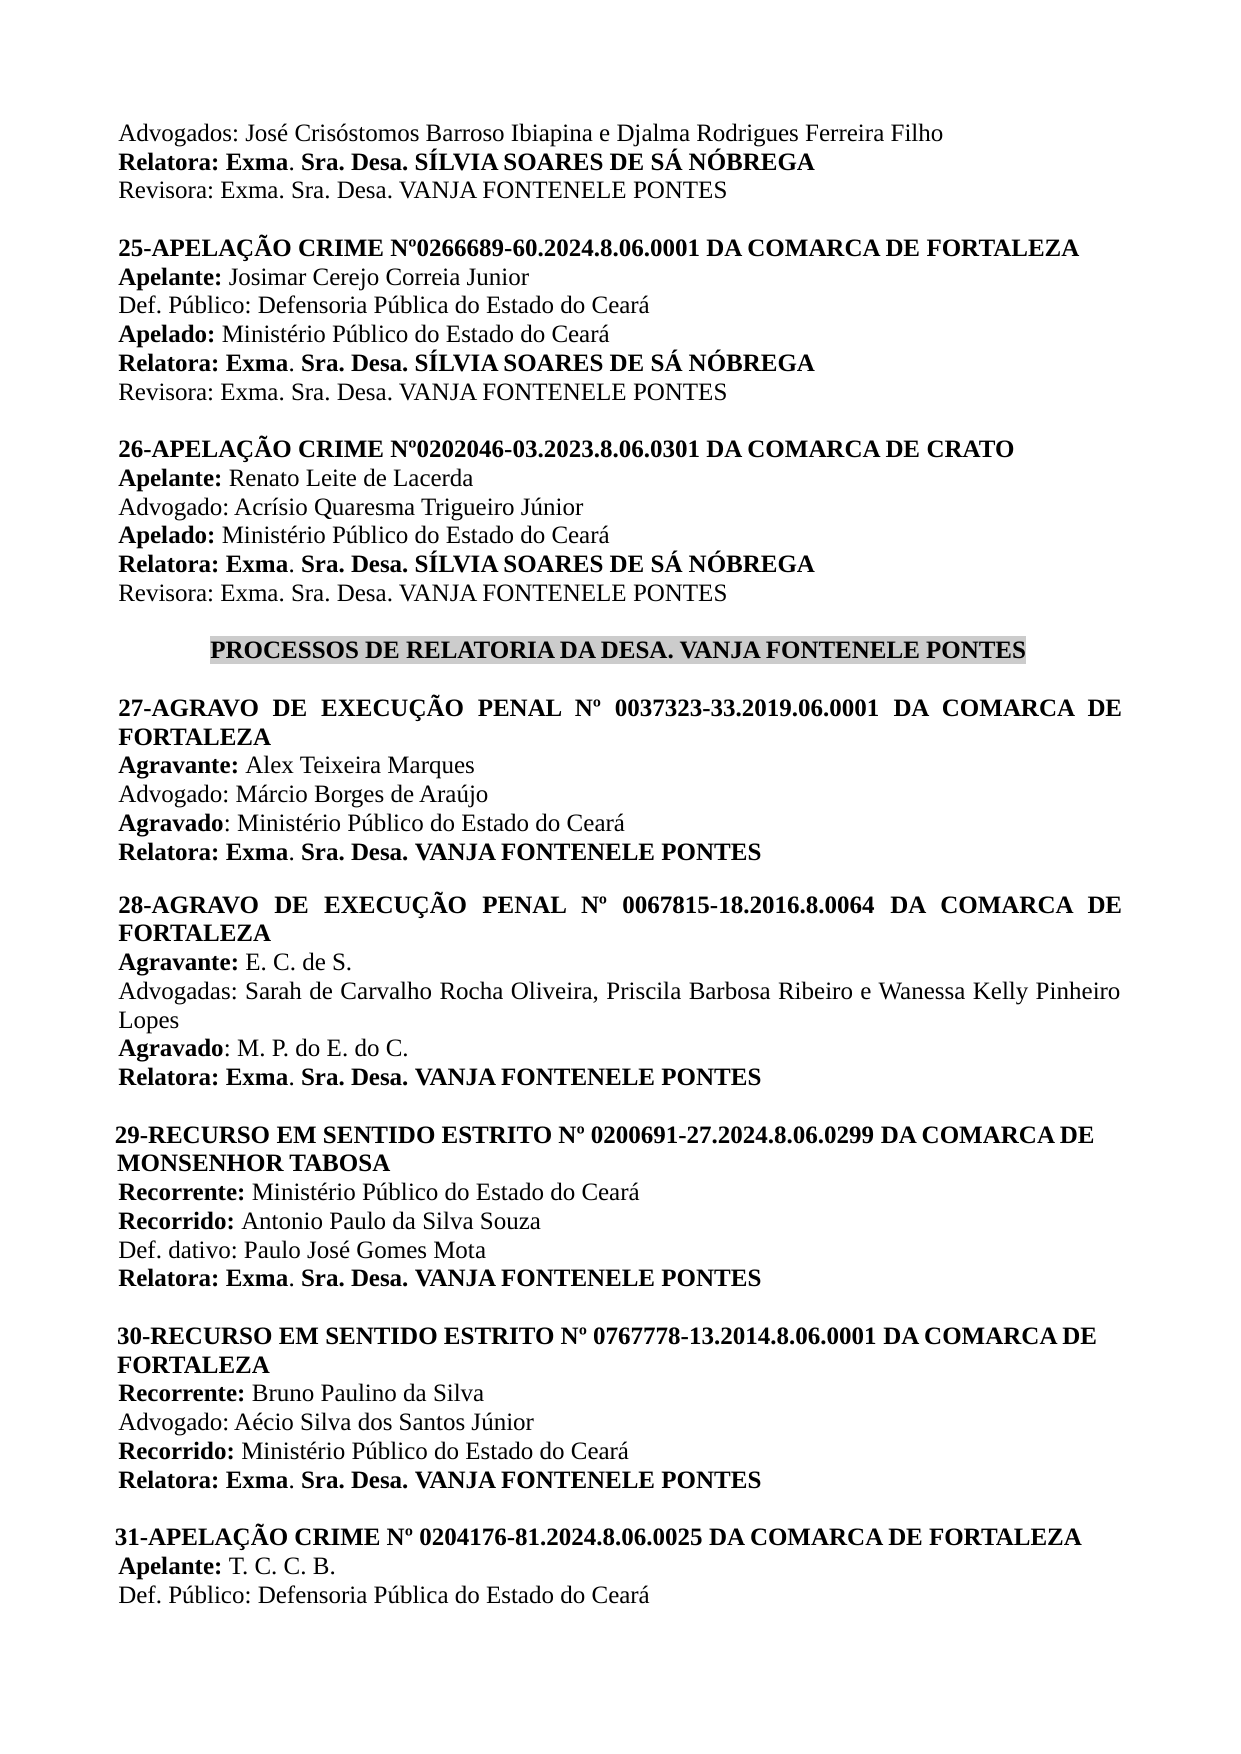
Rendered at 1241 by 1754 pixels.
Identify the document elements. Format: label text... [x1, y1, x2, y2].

text Relatora: Exma. Sra. Desa. SÍLVIA SOARES DE SÁ NÓBREGA [118, 147, 1122, 176]
text Relatora: Exma. Sra. Desa. VANJA FONTENELE PONTES [118, 1062, 1122, 1091]
text Def. dativo: Paulo José Gomes Mota [118, 1235, 1122, 1263]
text Def. Público: Defensoria Pública do Estado do Ceará [118, 291, 1122, 319]
text 27-AGRAVO DE EXECUÇÃO PENAL Nº 0037323-33.2019.06.0001 DA COMARCA DE FORTALEZA [118, 693, 1122, 751]
text Apelado: Ministério Público do Estado do Ceará [118, 319, 1122, 348]
text Agravante: Alex Teixeira Marques [118, 751, 1122, 779]
text Agravado: M. P. do E. do C. [118, 1033, 1122, 1062]
text Relatora: Exma. Sra. Desa. VANJA FONTENELE PONTES [118, 837, 1122, 866]
text Advogados: José Crisóstomos Barroso Ibiapina e Djalma Rodrigues Ferreira Filho [118, 118, 1122, 147]
text Recorrido: Antonio Paulo da Silva Souza [118, 1206, 1122, 1235]
text Advogado: Márcio Borges de Araújo [118, 779, 1122, 808]
text 31-APELAÇÃO CRIME Nº 0204176-81.2024.8.06.0025 DA COMARCA DE FORTALEZA [114, 1522, 1122, 1551]
text Agravado: Ministério Público do Estado do Ceará [118, 808, 1122, 837]
text 30-RECURSO EM SENTIDO ESTRITO Nº 0767778-13.2014.8.06.0001 DA COMARCA DE FORTALEZA [117, 1321, 1122, 1378]
text 26-APELAÇÃO CRIME Nº0202046-03.2023.8.06.0301 DA COMARCA DE CRATO [118, 434, 1122, 463]
text Apelado: Ministério Público do Estado do Ceará [118, 521, 1122, 549]
text PROCESSOS DE RELATORIA DA DESA. VANJA FONTENELE PONTES [114, 636, 1122, 664]
text Relatora: Exma. Sra. Desa. SÍLVIA SOARES DE SÁ NÓBREGA [118, 348, 1122, 377]
text Recorrente: Bruno Paulino da Silva [118, 1378, 1122, 1407]
text Relatora: Exma. Sra. Desa. SÍLVIA SOARES DE SÁ NÓBREGA [118, 549, 1122, 578]
text Revisora: Exma. Sra. Desa. VANJA FONTENELE PONTES [118, 578, 1122, 607]
text Recorrente: Ministério Público do Estado do Ceará [118, 1177, 1122, 1206]
text 25-APELAÇÃO CRIME Nº0266689-60.2024.8.06.0001 DA COMARCA DE FORTALEZA [118, 233, 1122, 262]
text Advogado: Acrísio Quaresma Trigueiro Júnior [118, 492, 1122, 521]
text Relatora: Exma. Sra. Desa. VANJA FONTENELE PONTES [118, 1465, 1122, 1493]
text 29-RECURSO EM SENTIDO ESTRITO Nº 0200691-27.2024.8.06.0299 DA COMARCA DE MONSENHOR TABOSA [114, 1120, 1122, 1177]
text 28-AGRAVO DE EXECUÇÃO PENAL Nº 0067815-18.2016.8.0064 DA COMARCA DE FORTALEZA [118, 890, 1122, 947]
text Relatora: Exma. Sra. Desa. VANJA FONTENELE PONTES [118, 1263, 1122, 1292]
text Apelante: Josimar Cerejo Correia Junior [118, 262, 1122, 291]
text Advogadas: Sarah de Carvalho Rocha Oliveira, Priscila Barbosa Ribeiro e Wanessa Kelly Pinheiro Lopes [118, 976, 1122, 1033]
text Apelante: T. C. C. B. [118, 1551, 1122, 1580]
text Advogado: Aécio Silva dos Santos Júnior [118, 1407, 1122, 1436]
text Recorrido: Ministério Público do Estado do Ceará [118, 1436, 1122, 1465]
text Revisora: Exma. Sra. Desa. VANJA FONTENELE PONTES [118, 176, 1122, 204]
text Def. Público: Defensoria Pública do Estado do Ceará [118, 1580, 1122, 1608]
text Agravante: E. C. de S. [118, 947, 1122, 976]
text Apelante: Renato Leite de Lacerda [118, 463, 1122, 492]
text Revisora: Exma. Sra. Desa. VANJA FONTENELE PONTES [118, 377, 1122, 406]
